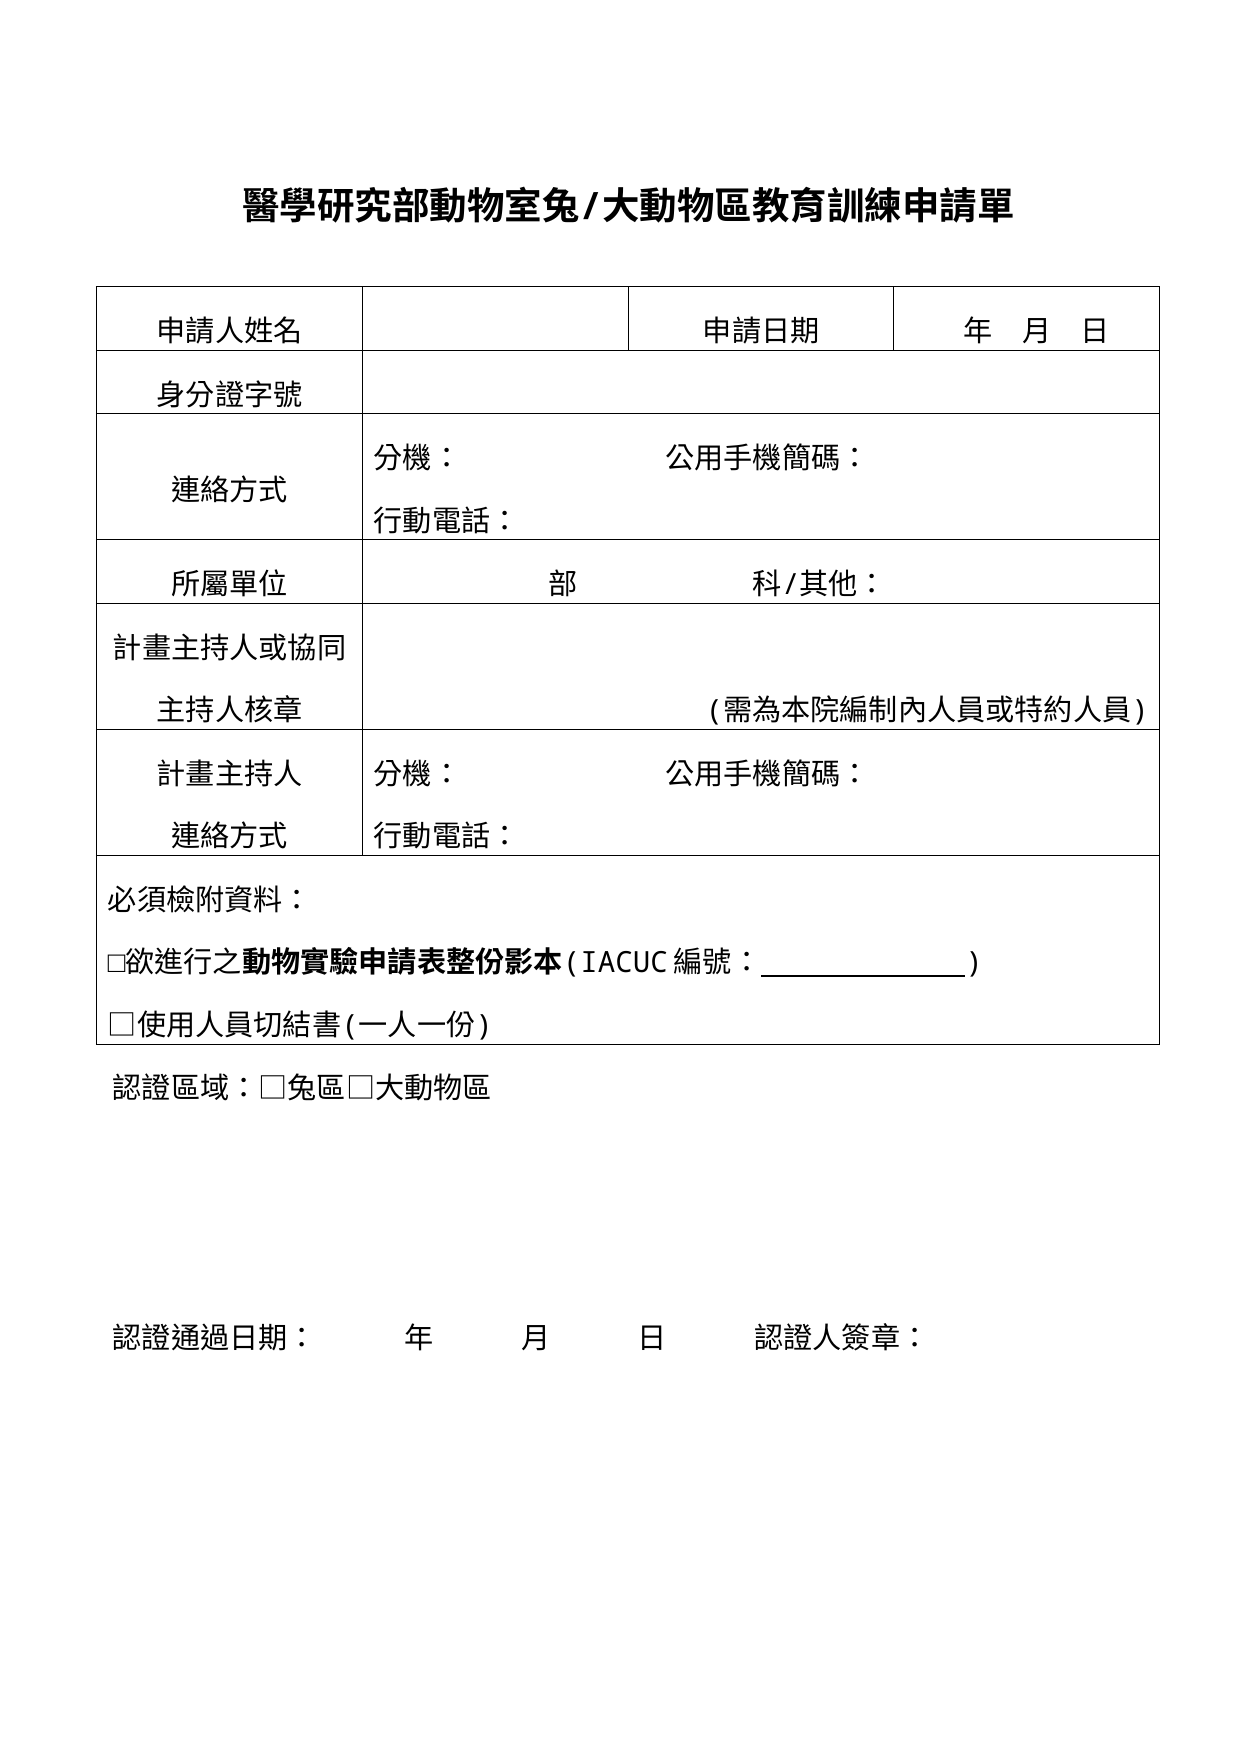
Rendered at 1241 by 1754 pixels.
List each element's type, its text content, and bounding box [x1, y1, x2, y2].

table_cell 所屬單位 [97, 540, 362, 603]
table_cell 計畫主持人 連絡方式 [97, 730, 362, 855]
table_cell 計畫主持人或協同主持人核章 [97, 604, 362, 729]
table_header [363, 287, 628, 350]
table_cell (需為本院編制內人員或特約人員) [363, 604, 1159, 729]
table_cell 部 科/其他： [363, 540, 1159, 603]
table_header 年 月 日 [894, 287, 1159, 350]
table_cell [363, 351, 1159, 413]
table_header 申請日期 [629, 287, 893, 350]
text 認證通過日期： 年 月 日 認證人簽章： [112, 1294, 1144, 1357]
text 醫學研究部動物室兔/大動物區教育訓練申請單 [112, 161, 1144, 224]
table_cell 連絡方式 [97, 414, 362, 539]
table_cell 必須檢附資料： □欲進行之動物實驗申請表整份影本(IACUC編號： ) □使用人員切結書(一人一份) [97, 856, 1159, 1043]
table_header 申請人姓名 [97, 287, 362, 350]
table_cell 分機： 公用手機簡碼： 行動電話： [363, 414, 1159, 539]
table_cell 身分證字號 [97, 351, 362, 413]
table_cell 分機： 公用手機簡碼： 行動電話： [363, 730, 1159, 855]
text 認證區域：□兔區□大動物區 [112, 1045, 1144, 1107]
